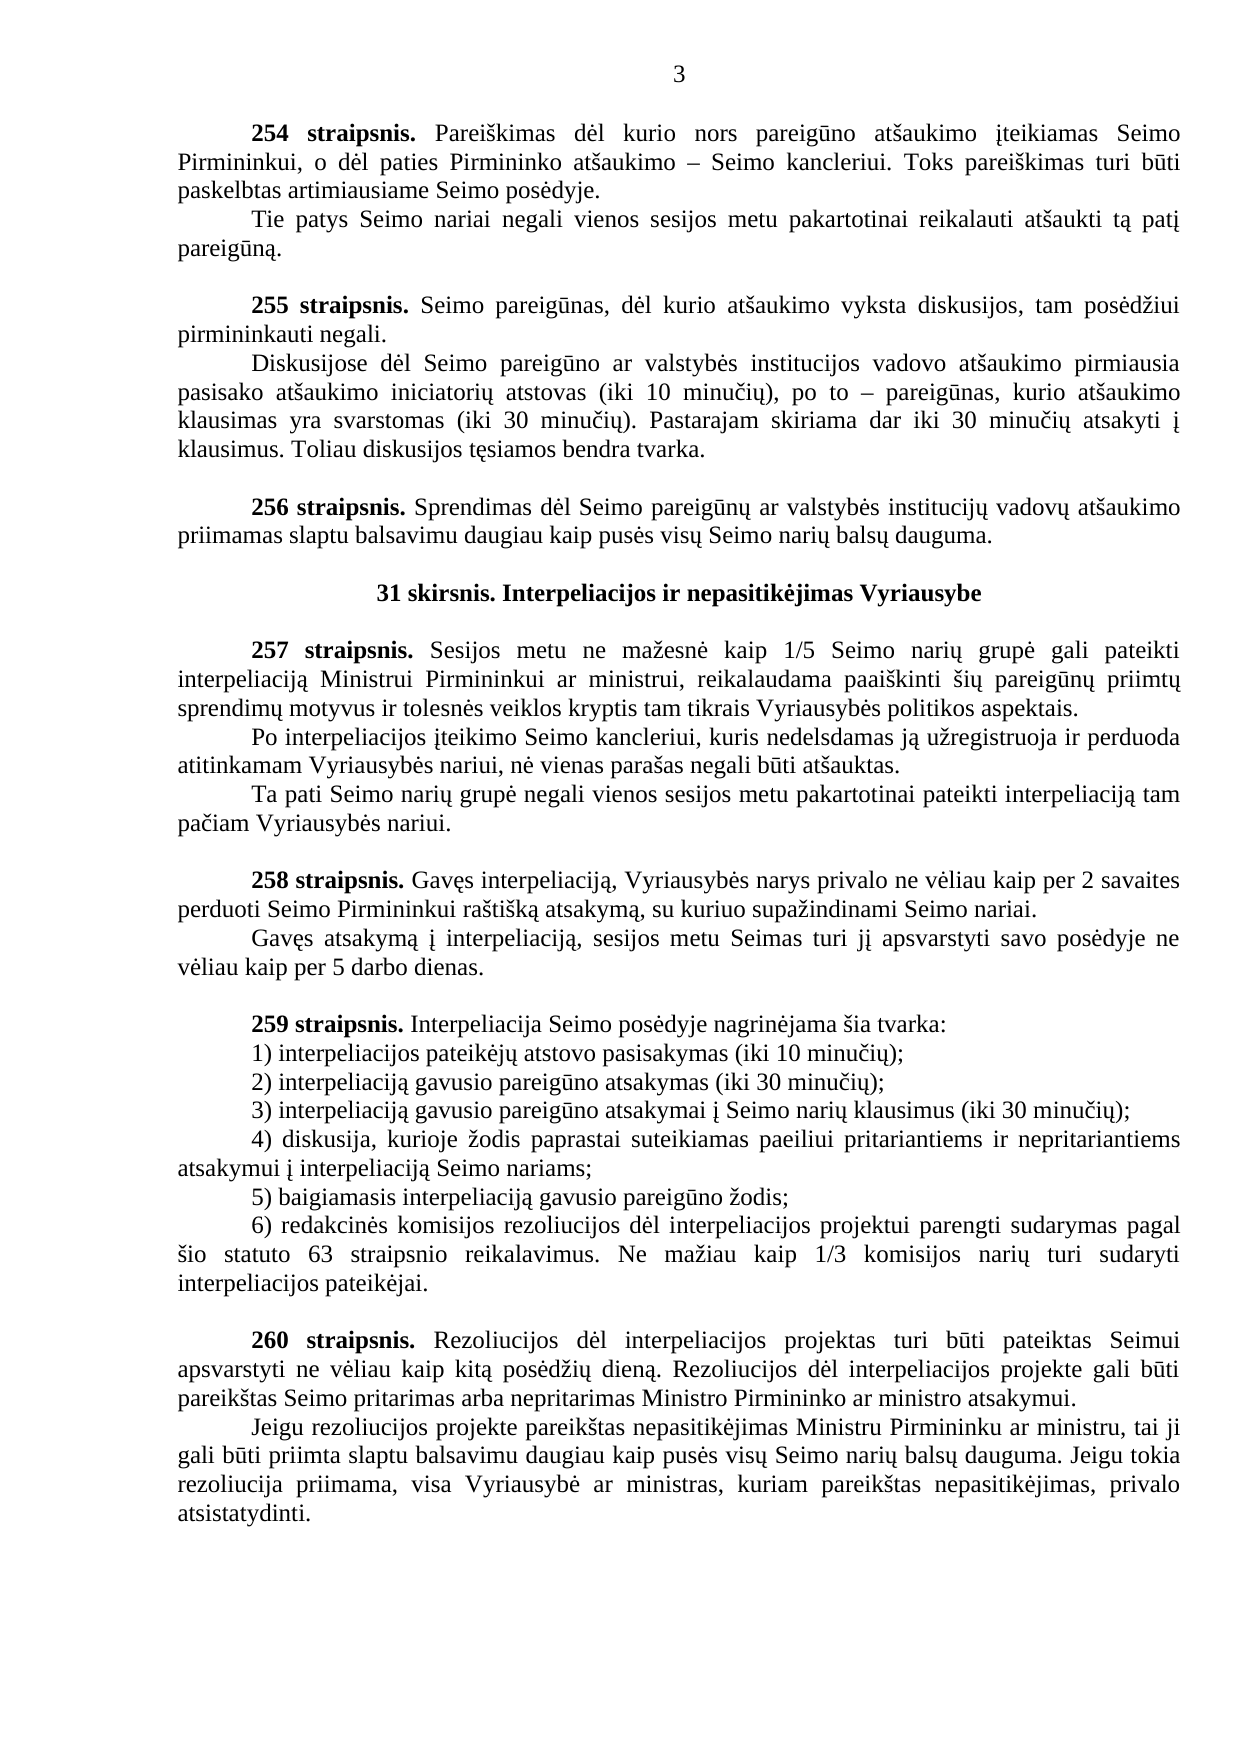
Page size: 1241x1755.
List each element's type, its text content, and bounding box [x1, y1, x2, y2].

text 6) redakcinės komisijos rezoliucijos dėl interpeliacijos projektui parengti sudarymas pagal šio statuto 63 straipsnio reikalavimus. Ne mažiau kaip 1/3 komisijos narių turi sudaryti interpeliacijos pateikėjai. [177, 1211, 1181, 1297]
text 2) interpeliaciją gavusio pareigūno atsakymas (iki 30 minučių); [177, 1067, 1181, 1096]
text Diskusijose dėl Seimo pareigūno ar valstybės institucijos vadovo atšaukimo pirmiausia pasisako atšaukimo iniciatorių atstovas (iki 10 minučių), po to – pareigūnas, kurio atšaukimo klausimas yra svarstomas (iki 30 minučių). Pastarajam skiriama dar iki 30 minučių atsakyti į klausimus. Toliau diskusijos tęsiamos bendra tvarka. [177, 348, 1181, 463]
text 257 straipsnis. Sesijos metu ne mažesnė kaip 1/5 Seimo narių grupė gali pateikti interpeliaciją Ministrui Pirmininkui ar ministrui, reikalaudama paaiškinti šių pareigūnų priimtų sprendimų motyvus ir tolesnės veiklos kryptis tam tikrais Vyriausybės politikos aspektais. [177, 636, 1181, 722]
text 260 straipsnis. Rezoliucijos dėl interpeliacijos projektas turi būti pateiktas Seimui apsvarstyti ne vėliau kaip kitą posėdžių dieną. Rezoliucijos dėl interpeliacijos projekte gali būti pareikštas Seimo pritarimas arba nepritarimas Ministro Pirmininko ar ministro atsakymui. [177, 1326, 1181, 1412]
text 31 skirsnis. Interpeliacijos ir nepasitikėjimas Vyriausybe [177, 578, 1181, 607]
text Po interpeliacijos įteikimo Seimo kancleriui, kuris nedelsdamas ją užregistruoja ir perduoda atitinkamam Vyriausybės nariui, nė vienas parašas negali būti atšauktas. [177, 722, 1181, 779]
text 259 straipsnis. Interpeliacija Seimo posėdyje nagrinėjama šia tvarka: [177, 1009, 1181, 1038]
text 3) interpeliaciją gavusio pareigūno atsakymai į Seimo narių klausimus (iki 30 minučių); [177, 1096, 1181, 1124]
text 256 straipsnis. Sprendimas dėl Seimo pareigūnų ar valstybės institucijų vadovų atšaukimo priimamas slaptu balsavimu daugiau kaip pusės visų Seimo narių balsų dauguma. [177, 492, 1181, 549]
text 258 straipsnis. Gavęs interpeliaciją, Vyriausybės narys privalo ne vėliau kaip per 2 savaites perduoti Seimo Pirmininkui raštišką atsakymą, su kuriuo supažindinami Seimo nariai. [177, 866, 1181, 923]
text 1) interpeliacijos pateikėjų atstovo pasisakymas (iki 10 minučių); [177, 1038, 1181, 1067]
text 255 straipsnis. Seimo pareigūnas, dėl kurio atšaukimo vyksta diskusijos, tam posėdžiui pirmininkauti negali. [177, 291, 1181, 348]
text 254 straipsnis. Pareiškimas dėl kurio nors pareigūno atšaukimo įteikiamas Seimo Pirmininkui, o dėl paties Pirmininko atšaukimo – Seimo kancleriui. Toks pareiškimas turi būti paskelbtas artimiausiame Seimo posėdyje. [177, 118, 1181, 204]
text 5) baigiamasis interpeliaciją gavusio pareigūno žodis; [177, 1182, 1181, 1211]
text Jeigu rezoliucijos projekte pareikštas nepasitikėjimas Ministru Pirmininku ar ministru, tai ji gali būti priimta slaptu balsavimu daugiau kaip pusės visų Seimo narių balsų dauguma. Jeigu tokia rezoliucija priimama, visa Vyriausybė ar ministras, kuriam pareikštas nepasitikėjimas, privalo atsistatydinti. [177, 1412, 1181, 1527]
text Tie patys Seimo nariai negali vienos sesijos metu pakartotinai reikalauti atšaukti tą patį pareigūną. [177, 204, 1181, 262]
text Ta pati Seimo narių grupė negali vienos sesijos metu pakartotinai pateikti interpeliaciją tam pačiam Vyriausybės nariui. [177, 779, 1181, 837]
text 4) diskusija, kurioje žodis paprastai suteikiamas paeiliui pritariantiems ir nepritariantiems atsakymui į interpeliaciją Seimo nariams; [177, 1124, 1181, 1182]
text Gavęs atsakymą į interpeliaciją, sesijos metu Seimas turi jį apsvarstyti savo posėdyje ne vėliau kaip per 5 darbo dienas. [177, 923, 1181, 981]
